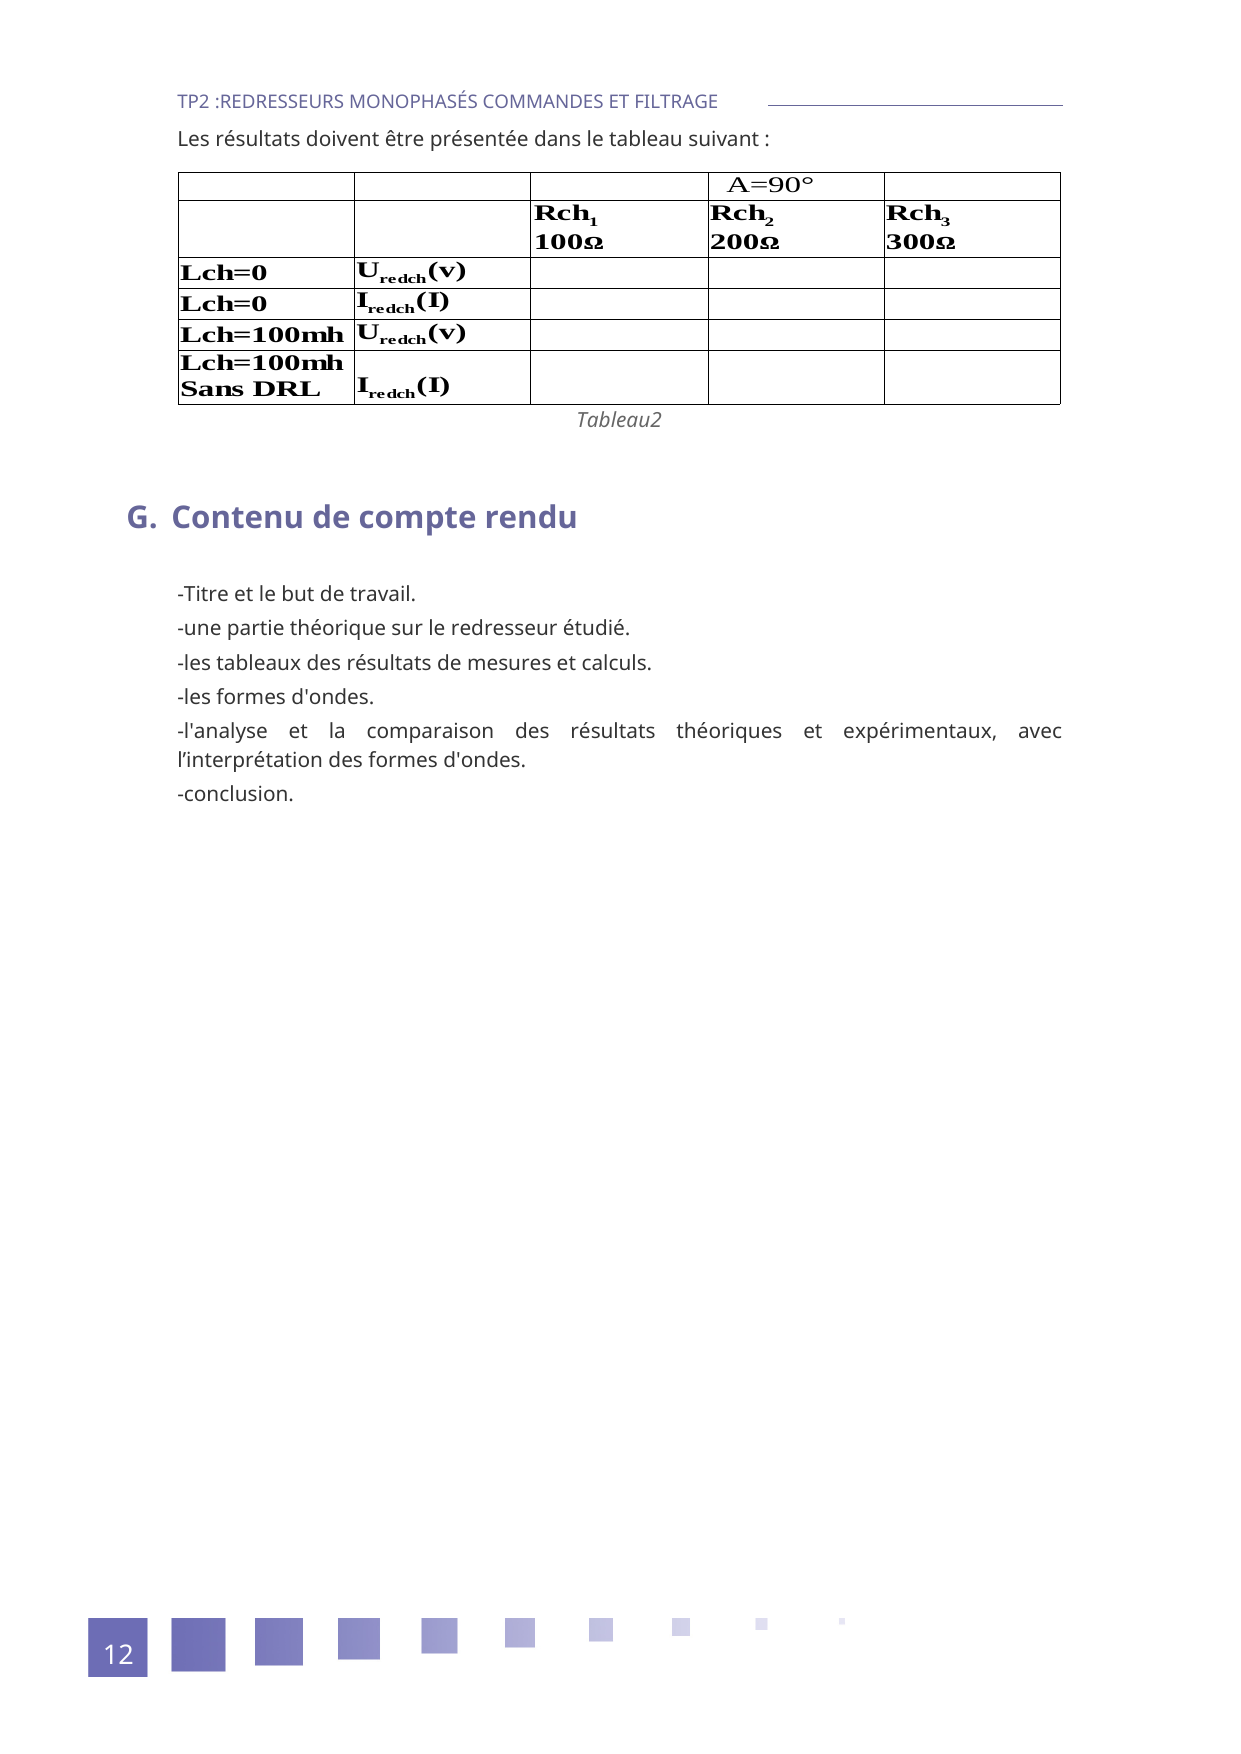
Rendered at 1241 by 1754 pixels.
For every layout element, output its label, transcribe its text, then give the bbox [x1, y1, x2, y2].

text -Titre et le but de travail. [177, 579, 1063, 607]
text -les tableaux des résultats de mesures et calculs. [177, 648, 1063, 676]
picture [88, 1618, 889, 1678]
title Tableau2 [177, 406, 1063, 434]
text -l'analyse et la comparaison des résultats théoriques et expérimentaux, avec l’interprétation des formes d'ondes. [177, 716, 1063, 773]
text -conclusion. [177, 779, 1063, 808]
text -une partie théorique sur le redresseur étudié. [177, 613, 1063, 642]
title Contenu de compte rendu [118, 495, 1063, 538]
text -les formes d'ondes. [177, 682, 1063, 711]
text Les résultats doivent être présentée dans le tableau suivant : [177, 124, 1063, 152]
